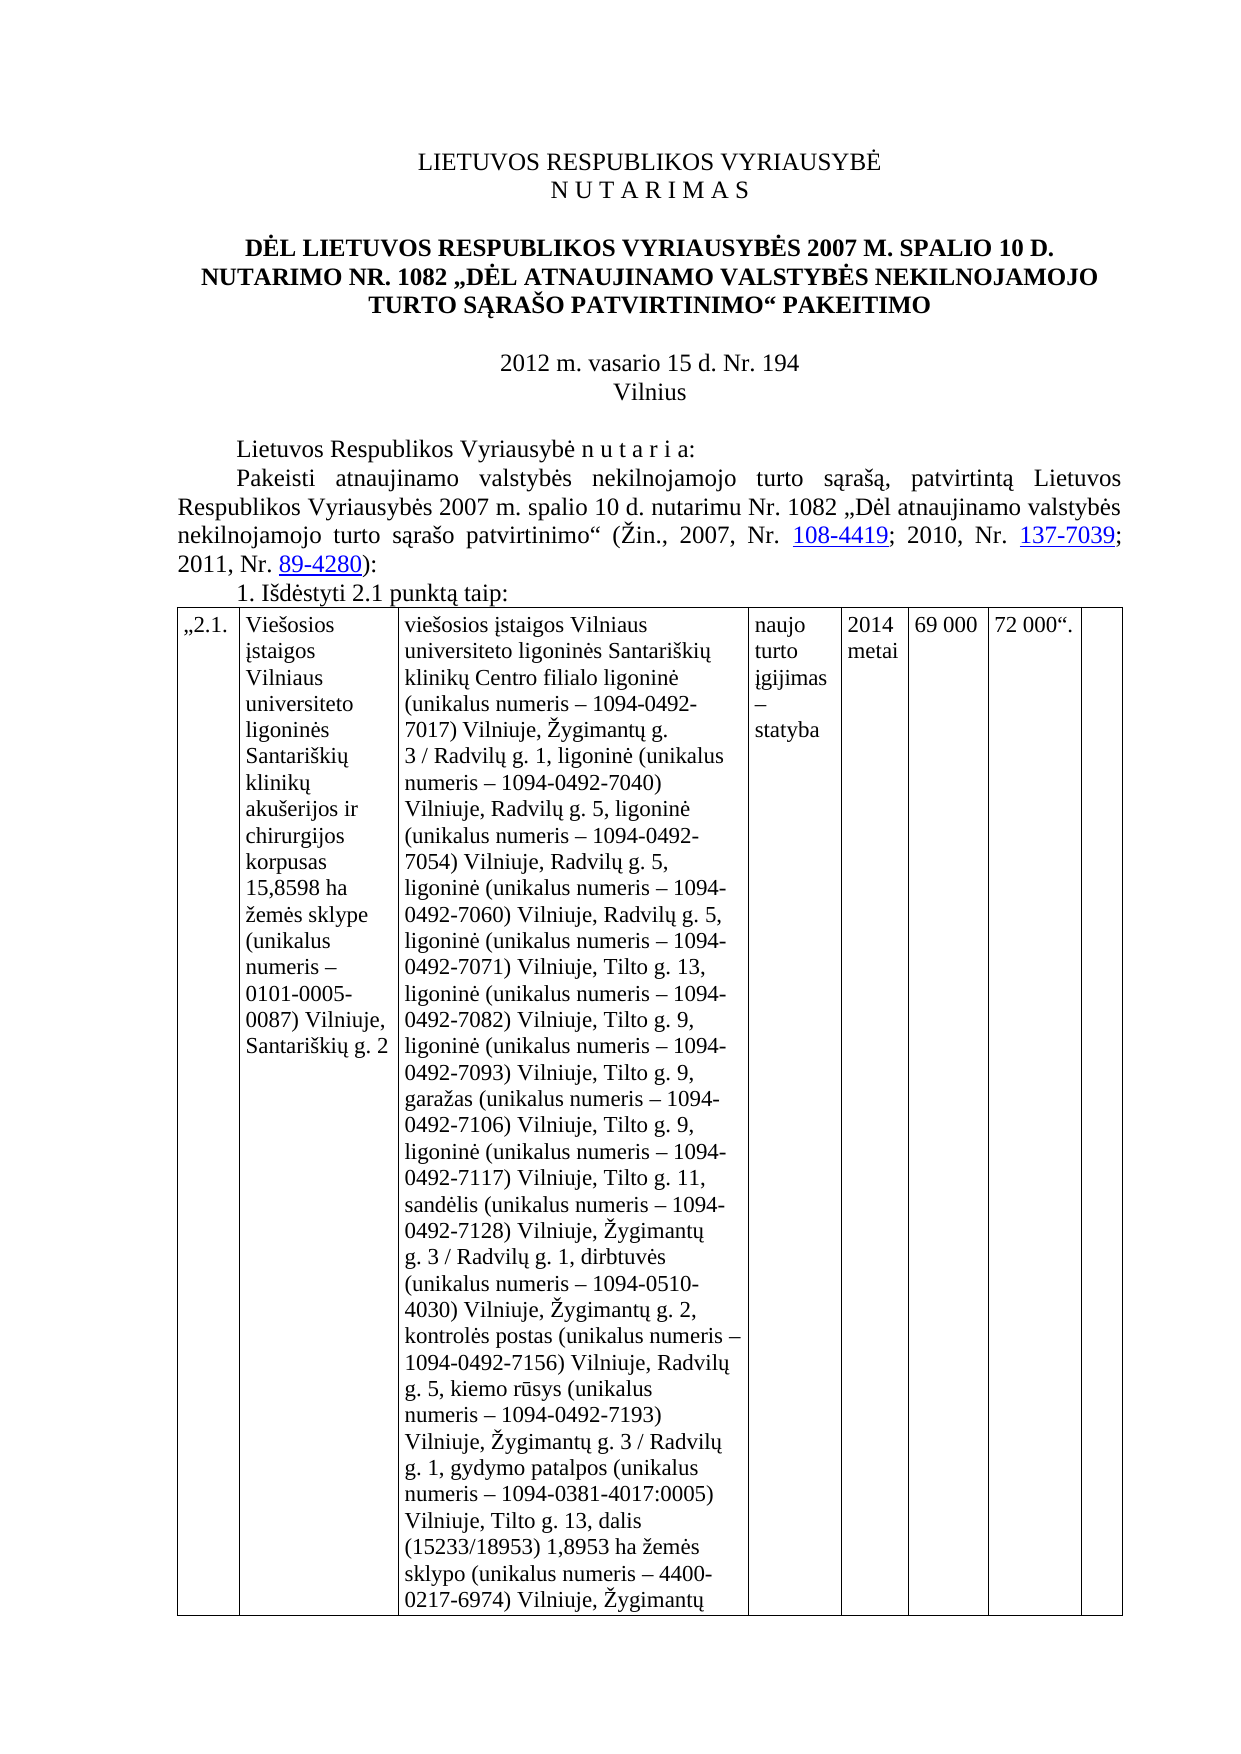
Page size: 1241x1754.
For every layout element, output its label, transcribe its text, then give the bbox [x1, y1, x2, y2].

table_header 69 000 [909, 608, 988, 1615]
table_header 72 000“. [989, 608, 1081, 1615]
text Lietuvos Respublikos Vyriausybė nutaria: [177, 434, 1122, 463]
text LIETUVOS RESPUBLIKOS VYRIAUSYBĖ [177, 147, 1122, 176]
table_header „2.1. [178, 608, 239, 1615]
table_header naujo turto įgijimas – statyba [749, 608, 841, 1615]
text N U T A R I M A S [177, 176, 1122, 204]
text 2012 m. vasario 15 d. Nr. 194 [177, 348, 1122, 377]
text 1. Išdėstyti 2.1 punktą taip: [177, 578, 1122, 607]
table_header [1082, 608, 1122, 1615]
table_header viešosios įstaigos Vilniaus universiteto ligoninės Santariškių klinikų Centro filialo ligoninė (unikalus numeris – 1094-0492-7017) Vilniuje, Žygimantų g. 3 / Radvilų g. 1, ligoninė (unikalus numeris – 1094-0492-7040) Vilniuje, Radvilų g. 5, ligoninė (unikalus numeris – 1094-0492-7054) Vilniuje, Radvilų g. 5, ligoninė (unikalus numeris – 1094-0492-7060) Vilniuje, Radvilų g. 5, ligoninė (unikalus numeris – 1094-0492-7071) Vilniuje, Tilto g. 13, ligoninė (unikalus numeris – 1094-0492-7082) Vilniuje, Tilto g. 9, ligoninė (unikalus numeris – 1094-0492-7093) Vilniuje, Tilto g. 9, garažas (unikalus numeris – 1094-0492-7106) Vilniuje, Tilto g. 9, ligoninė (unikalus numeris – 1094-0492-7117) Vilniuje, Tilto g. 11, sandėlis (unikalus numeris – 1094-0492-7128) Vilniuje, Žygimantų g. 3 / Radvilų g. 1, dirbtuvės (unikalus numeris – 1094-0510-4030) Vilniuje, Žygimantų g. 2, kontrolės postas (unikalus numeris – 1094-0492-7156) Vilniuje, Radvilų g. 5, kiemo rūsys (unikalus numeris – 1094-0492-7193) Vilniuje, Žygimantų g. 3 / Radvilų g. 1, gydymo patalpos (unikalus numeris – 1094-0381-4017:0005) Vilniuje, Tilto g. 13, dalis (15233/18953) 1,8953 ha žemės sklypo (unikalus numeris – 4400-0217-6974) Vilniuje, Žygimantų [399, 608, 748, 1615]
text Pakeisti atnaujinamo valstybės nekilnojamojo turto sąrašą, patvirtintą Lietuvos Respublikos Vyriausybės 2007 m. spalio 10 d. nutarimu Nr. 1082 „Dėl atnaujinamo valstybės nekilnojamojo turto sąrašo patvirtinimo“ (Žin., 2007, Nr. 108-4419; 2010, Nr. 137-7039; 2011, Nr. 89-4280): [177, 463, 1122, 578]
text DĖL Lietuvos Respublikos Vyriausybės 2007 m. Spalio 10 d. nutarimo nr. 1082 „dėl atnaujinamo valstybės nekilnojamojo turto sąrašo patvirtinimo“ pakeitimo [177, 233, 1122, 319]
text Vilnius [177, 377, 1122, 406]
table_header 2014 metai [842, 608, 908, 1615]
table_header Viešosios įstaigos Vilniaus universiteto ligoninės Santariškių klinikų akušerijos ir chirurgijos korpusas 15,8598 ha žemės sklype (unikalus numeris – 0101-0005-0087) Vilniuje, Santariškių g. 2 [240, 608, 398, 1615]
